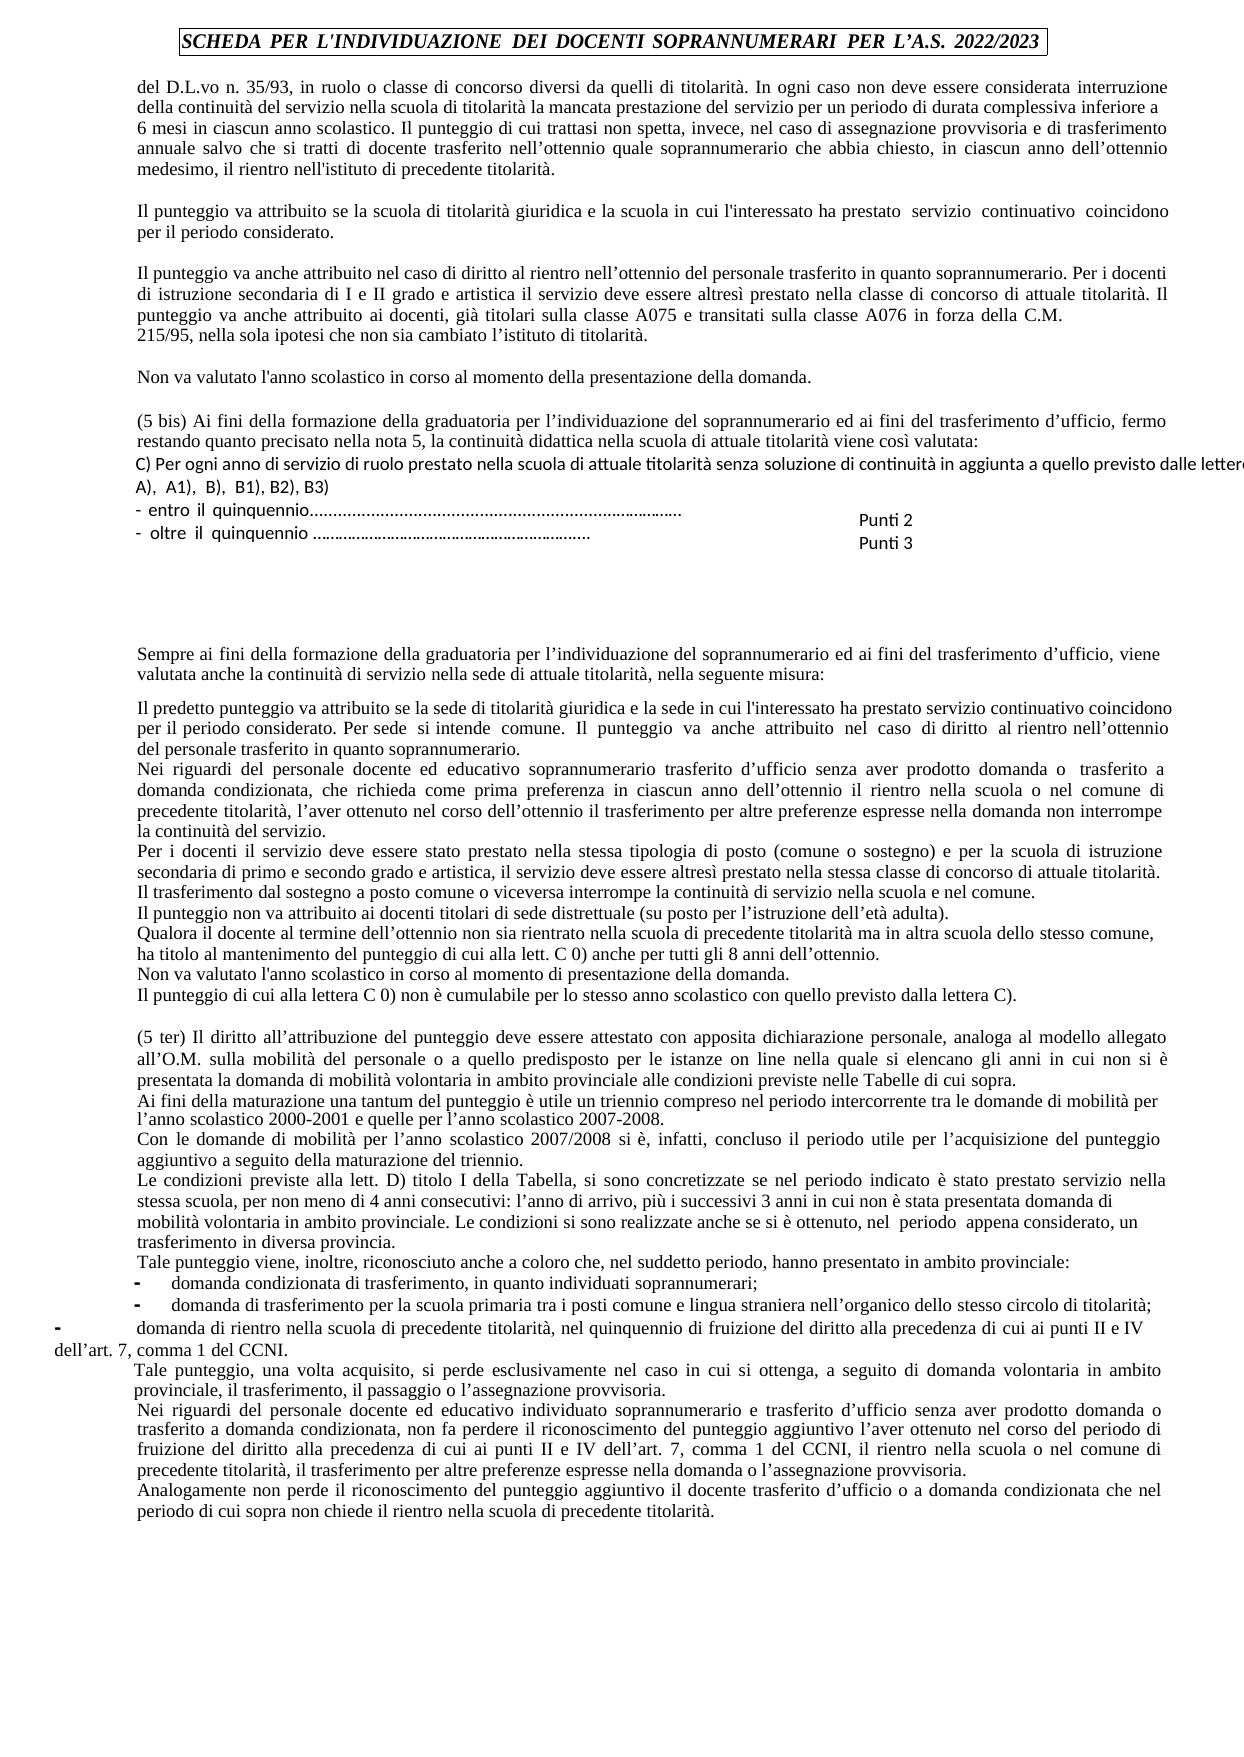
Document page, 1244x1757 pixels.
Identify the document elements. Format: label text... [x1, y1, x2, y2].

text Per i docenti il servizio deve essere stato prestato nella stessa tipologia di posto (comune o sostegno) e per la scuola di istruzione secondaria di primo e secondo grado e artistica, il servizio deve essere altresì prestato nella stessa classe di concorso di attuale titolarità. Il trasferimento dal sostegno a posto comune o viceversa interrompe la continuità di servizio nella scuola e nel comune. [137, 842, 1164, 903]
text precedente titolarità, il trasferimento per altre preferenze espresse nella domanda o l’assegnazione provvisoria. [137, 1459, 1181, 1480]
text Sempre ai fini della formazione della graduatoria per l’individuazione del soprannumerario ed ai fini del trasferimento d’ufficio, viene valutata anche la continuità di servizio nella sede di attuale titolarità, nella seguente misura: [137, 644, 1181, 684]
text Con le domande di mobilità per l’anno scolastico 2007/2008 si è, infatti, concluso il periodo utile per l’acquisizione del punteggio aggiuntivo a seguito della maturazione del triennio. [137, 1129, 1181, 1170]
text Il predetto punteggio va attribuito se la sede di titolarità giuridica e la sede in cui l'interessato ha prestato servizio continuativo coincidono [137, 702, 1181, 718]
text Le condizioni previste alla lett. D) titolo I della Tabella, si sono concretizzate se nel periodo indicato è stato prestato servizio nella stessa scuola, per non meno di 4 anni consecutivi: l’anno di arrivo, più i successivi 3 anni in cui non è stata presentata domanda di mobilità volontaria in ambito provinciale. Le condizioni si sono realizzate anche se si è ottenuto, nel periodo appena considerato, un trasferimento in diversa provincia. [137, 1171, 1170, 1253]
text 6 mesi in ciascun anno scolastico. Il punteggio di cui trattasi non spetta, invece, nel caso di assegnazione provvisoria e di trasferimento annuale salvo che si tratti di docente trasferito nell’ottennio quale soprannumerario che abbia chiesto, in ciascun anno dell’ottennio medesimo, il rientro nell'istituto di precedente titolarità. [137, 118, 1169, 179]
text (5 ter) Il diritto all’attribuzione del punteggio deve essere attestato con apposita dichiarazione personale, analoga al modello allegato all’O.M. sulla mobilità del personale o a quello predisposto per le istanze on line nella quale si elencano gli anni in cui non si è presentata la domanda di mobilità volontaria in ambito provinciale alle condizioni previste nelle Tabelle di cui sopra. [137, 1026, 1169, 1091]
text Tale punteggio, una volta acquisito, si perde esclusivamente nel caso in cui si ottenga, a seguito di domanda volontaria in ambito provinciale, il trasferimento, il passaggio o l’assegnazione provvisoria. [134, 1360, 1164, 1401]
list domanda condizionata di trasferimento, in quanto individuati soprannumerari; [134, 1272, 1181, 1294]
text per il periodo considerato. Per sede si intende comune. Il punteggio va anche attribuito nel caso di diritto al rientro nell’ottennio del personale trasferito in quanto soprannumerario. [137, 718, 1169, 759]
text Nei riguardi del personale docente ed educativo soprannumerario trasferito d’ufficio senza aver prodotto domanda o trasferito a domanda condizionata, che richieda come prima preferenza in ciascun anno dell’ottennio il rientro nella scuola o nel comune di precedente titolarità, l’aver ottenuto nel corso dell’ottennio il trasferimento per altre preferenze espresse nella domanda non interrompe la continuità del servizio. [137, 759, 1165, 842]
text Qualora il docente al termine dell’ottennio non sia rientrato nella scuola di precedente titolarità ma in altra scuola dello stesso comune, ha titolo al mantenimento del punteggio di cui alla lett. C 0) anche per tutti gli 8 anni dell’ottennio. [137, 923, 1168, 964]
list domanda di rientro nella scuola di precedente titolarità, nel quinquennio di fruizione del diritto alla precedenza di cui ai punti II e IV dell’art. 7, comma 1 del CCNI. [54, 1316, 1157, 1360]
list domanda di trasferimento per la scuola primaria tra i posti comune e lingua straniera nell’organico dello stesso circolo di titolarità; [134, 1294, 1181, 1316]
text Il punteggio va attribuito se la scuola di titolarità giuridica e la scuola in cui l'interessato ha prestato servizio continuativo coincidono per il periodo considerato. [137, 201, 1169, 242]
text Analogamente non perde il riconoscimento del punteggio aggiuntivo il docente trasferito d’ufficio o a domanda condizionata che nel periodo di cui sopra non chiede il rientro nella scuola di precedente titolarità. [137, 1480, 1164, 1521]
text 215/95, nella sola ipotesi che non sia cambiato l’istituto di titolarità. [137, 325, 1181, 346]
text Ai fini della maturazione una tantum del punteggio è utile un triennio compreso nel periodo intercorrente tra le domande di mobilità per l’anno scolastico 2000-2001 e quelle per l’anno scolastico 2007-2008. [137, 1093, 1181, 1129]
text del D.L.vo n. 35/93, in ruolo o classe di concorso diversi da quelli di titolarità. In ogni caso non deve essere considerata interruzione della continuità del servizio nella scuola di titolarità la mancata prestazione del servizio per un periodo di durata complessiva inferiore a [137, 77, 1169, 118]
text (5 bis) Ai fini della formazione della graduatoria per l’individuazione del soprannumerario ed ai fini del trasferimento d’ufficio, fermo restando quanto precisato nella nota 5, la continuità didattica nella scuola di attuale titolarità viene così valutata: [137, 411, 1169, 452]
text Il punteggio non va attribuito ai docenti titolari di sede distrettuale (su posto per l’istruzione dell’età adulta). [137, 903, 1181, 923]
text Tale punteggio viene, inoltre, riconosciuto anche a coloro che, nel suddetto periodo, hanno presentato in ambito provinciale: [137, 1253, 1181, 1272]
text Non va valutato l'anno scolastico in corso al momento della presentazione della domanda. [137, 366, 1181, 388]
text Non va valutato l'anno scolastico in corso al momento di presentazione della domanda. [137, 964, 1181, 985]
text Nei riguardi del personale docente ed educativo individuato soprannumerario e trasferito d’ufficio senza aver prodotto domanda o trasferito a domanda condizionata, non fa perdere il riconoscimento del punteggio aggiuntivo l’aver ottenuto nel corso del periodo di fruizione del diritto alla precedenza di cui ai punti II e IV dell’art. 7, comma 1 del CCNI, il rientro nella scuola o nel comune di [137, 1401, 1164, 1459]
text Il punteggio di cui alla lettera C 0) non è cumulabile per lo stesso anno scolastico con quello previsto dalla lettera C). [137, 985, 1181, 1006]
text Il punteggio va anche attribuito nel caso di diritto al rientro nell’ottennio del personale trasferito in quanto soprannumerario. Per i docenti di istruzione secondaria di I e II grado e artistica il servizio deve essere altresì prestato nella classe di concorso di attuale titolarità. Il punteggio va anche attribuito ai docenti, già titolari sulla classe A075 e transitati sulla classe A076 in forza della C.M. [137, 263, 1170, 325]
